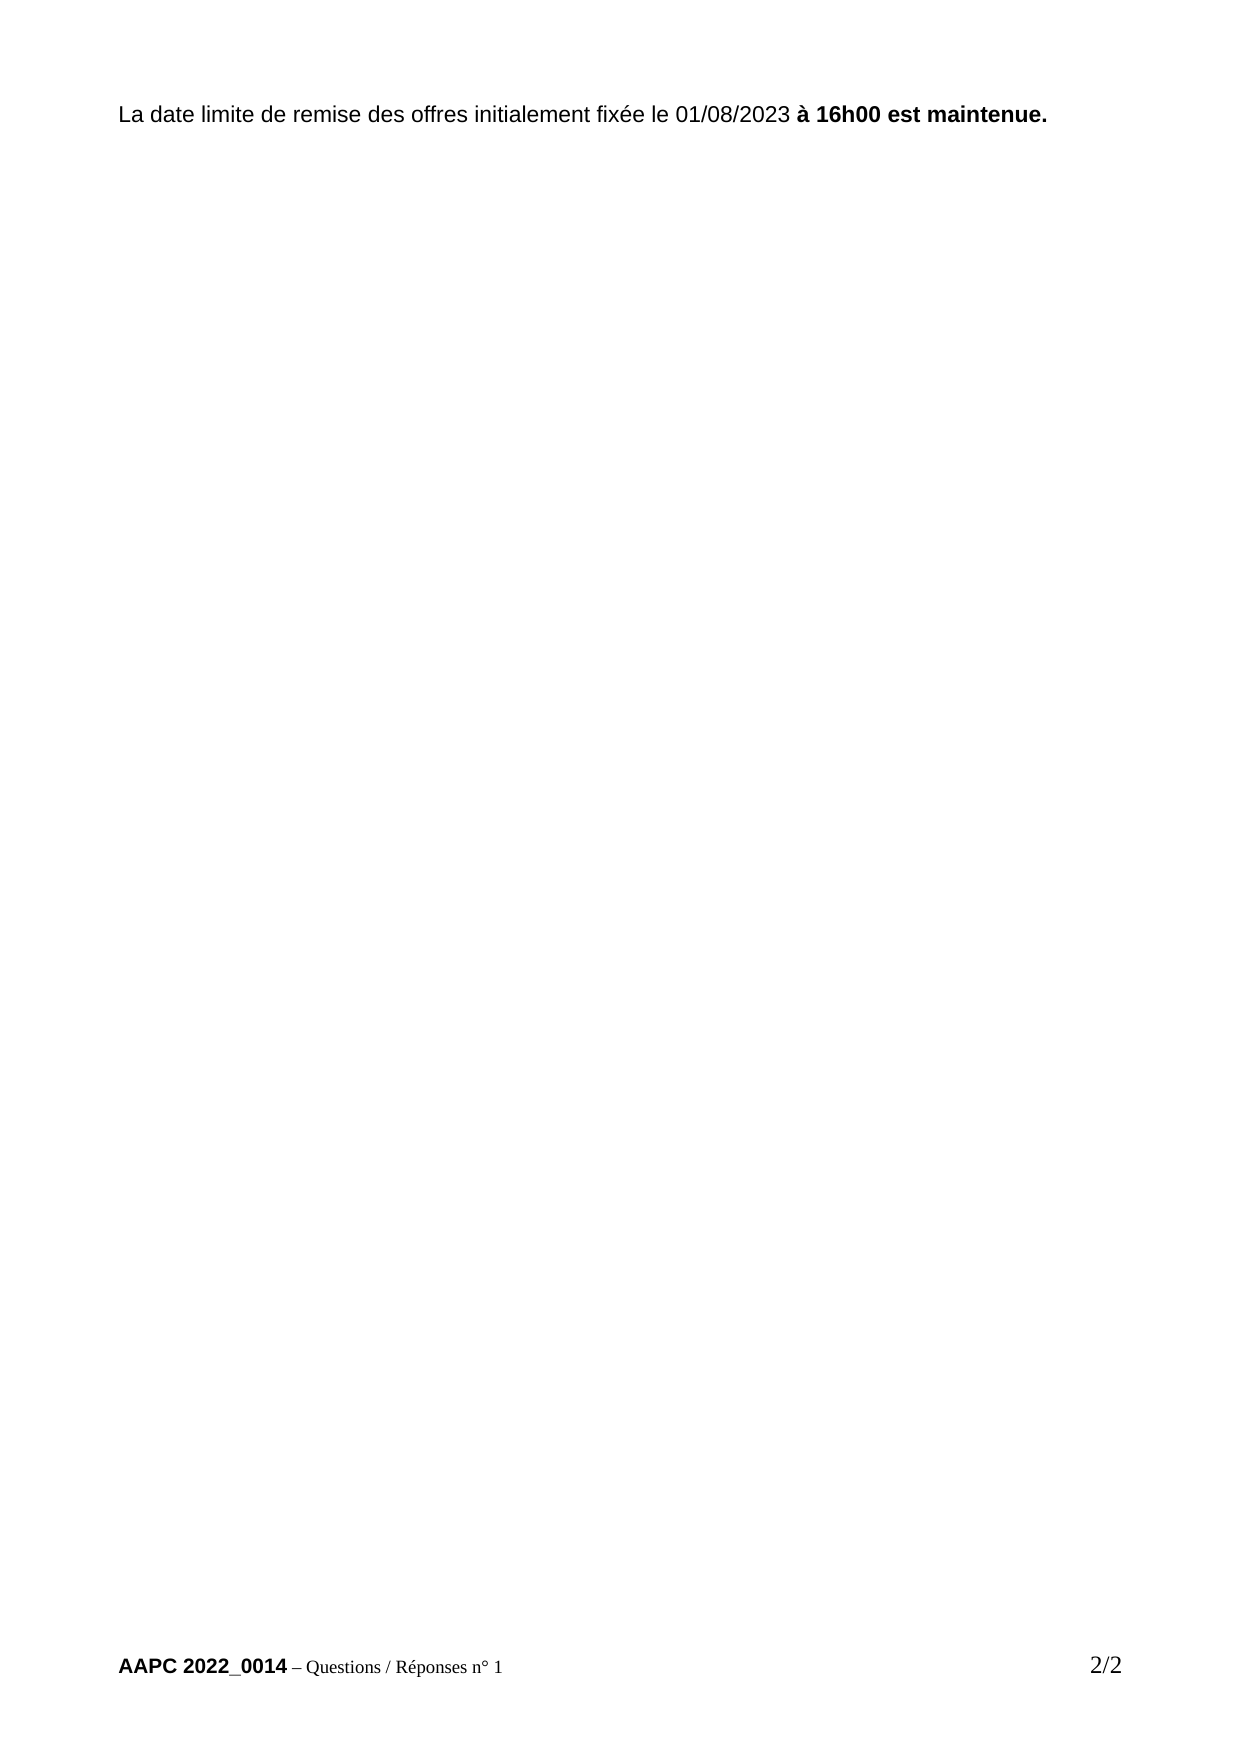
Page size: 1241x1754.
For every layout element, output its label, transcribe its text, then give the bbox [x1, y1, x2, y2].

text La date limite de remise des offres initialement fixée le 01/08/2023 à 16h00 est maintenue. [118, 101, 1122, 128]
